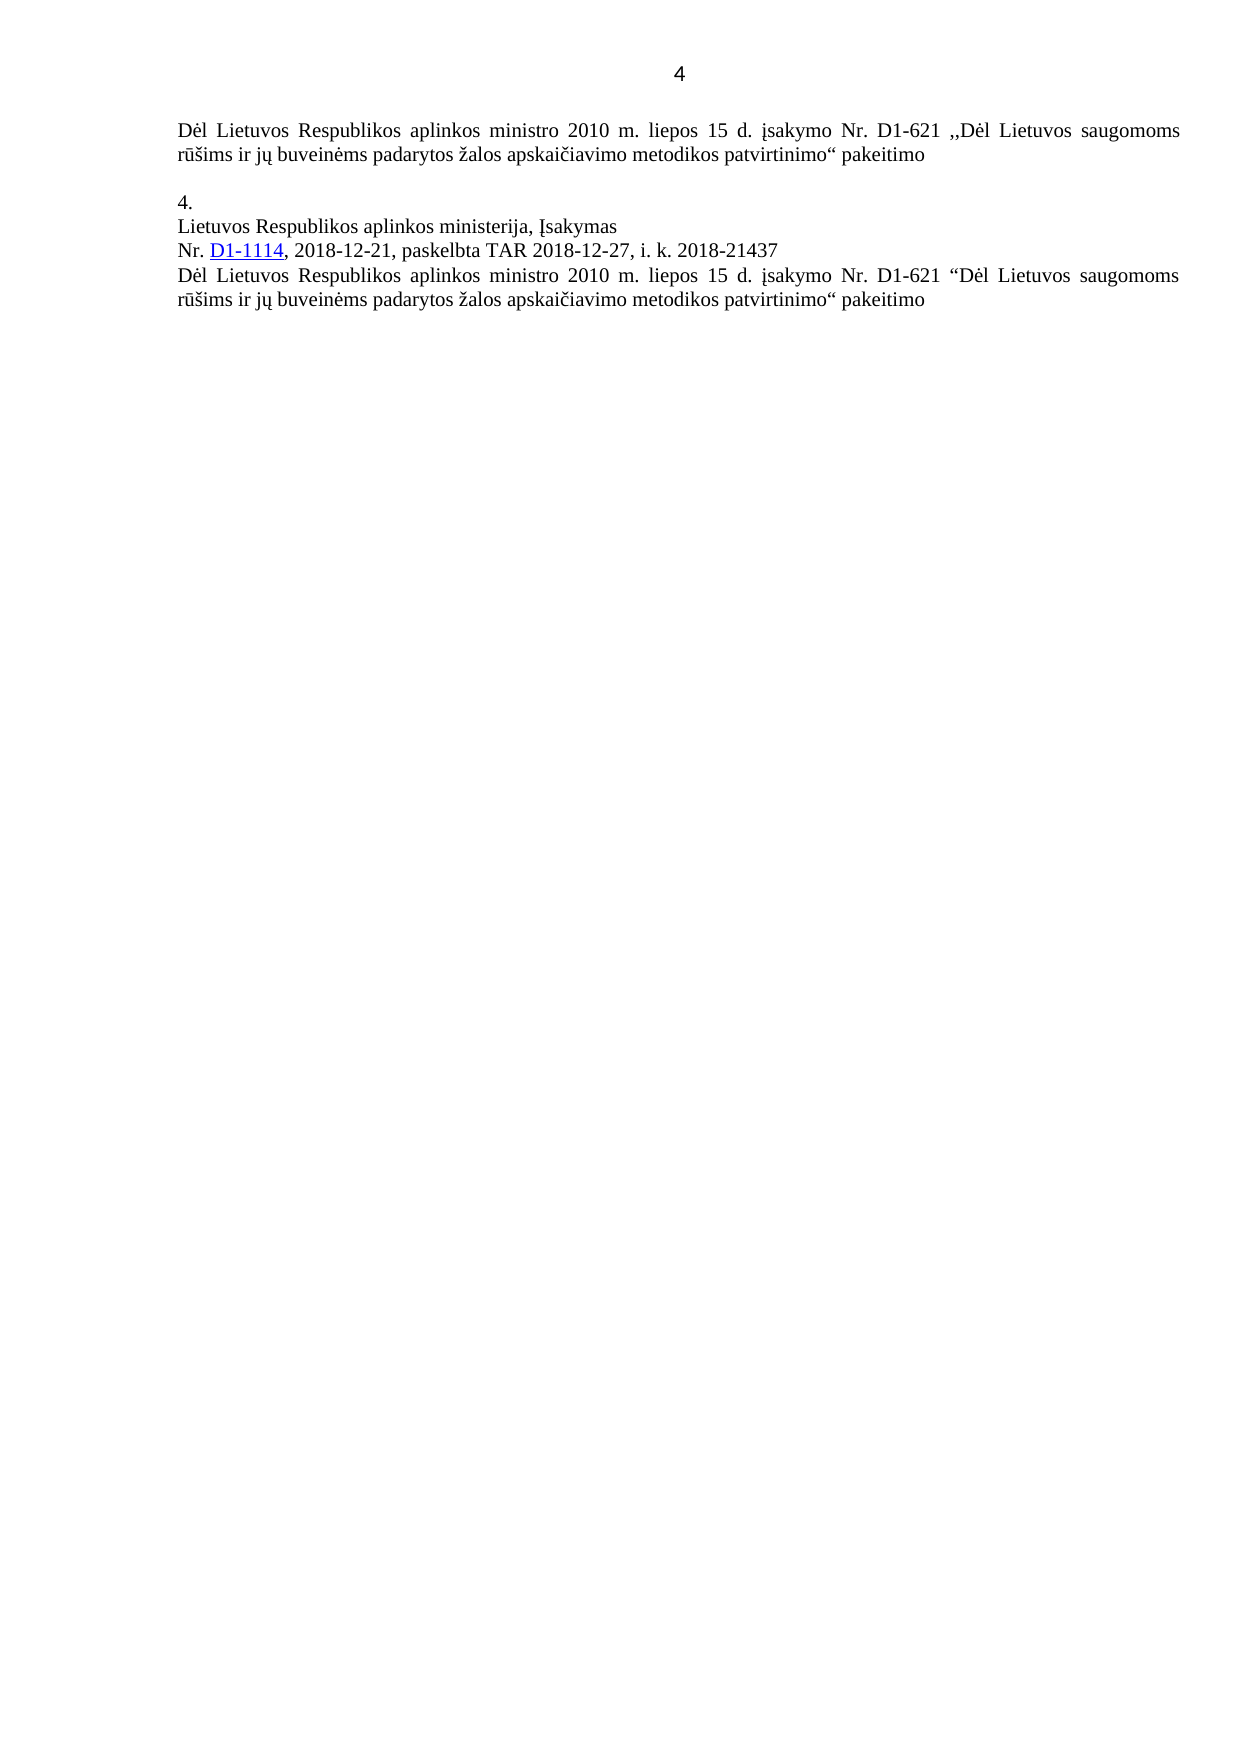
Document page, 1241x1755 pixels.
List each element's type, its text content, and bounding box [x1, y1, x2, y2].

text Dėl Lietuvos Respublikos aplinkos ministro 2010 m. liepos 15 d. įsakymo Nr. D1-621 “Dėl Lietuvos saugomoms rūšims ir jų buveinėms padarytos žalos apskaičiavimo metodikos patvirtinimo“ pakeitimo [177, 262, 1181, 311]
text Nr. D1-1114, 2018-12-21, paskelbta TAR 2018-12-27, i. k. 2018-21437 [177, 238, 1181, 262]
text Lietuvos Respublikos aplinkos ministerija, Įsakymas [177, 214, 1181, 238]
text 4. [177, 190, 1181, 214]
text Dėl Lietuvos Respublikos aplinkos ministro 2010 m. liepos 15 d. įsakymo Nr. D1-621 ,,Dėl Lietuvos saugomoms rūšims ir jų buveinėms padarytos žalos apskaičiavimo metodikos patvirtinimo“ pakeitimo [177, 118, 1181, 166]
